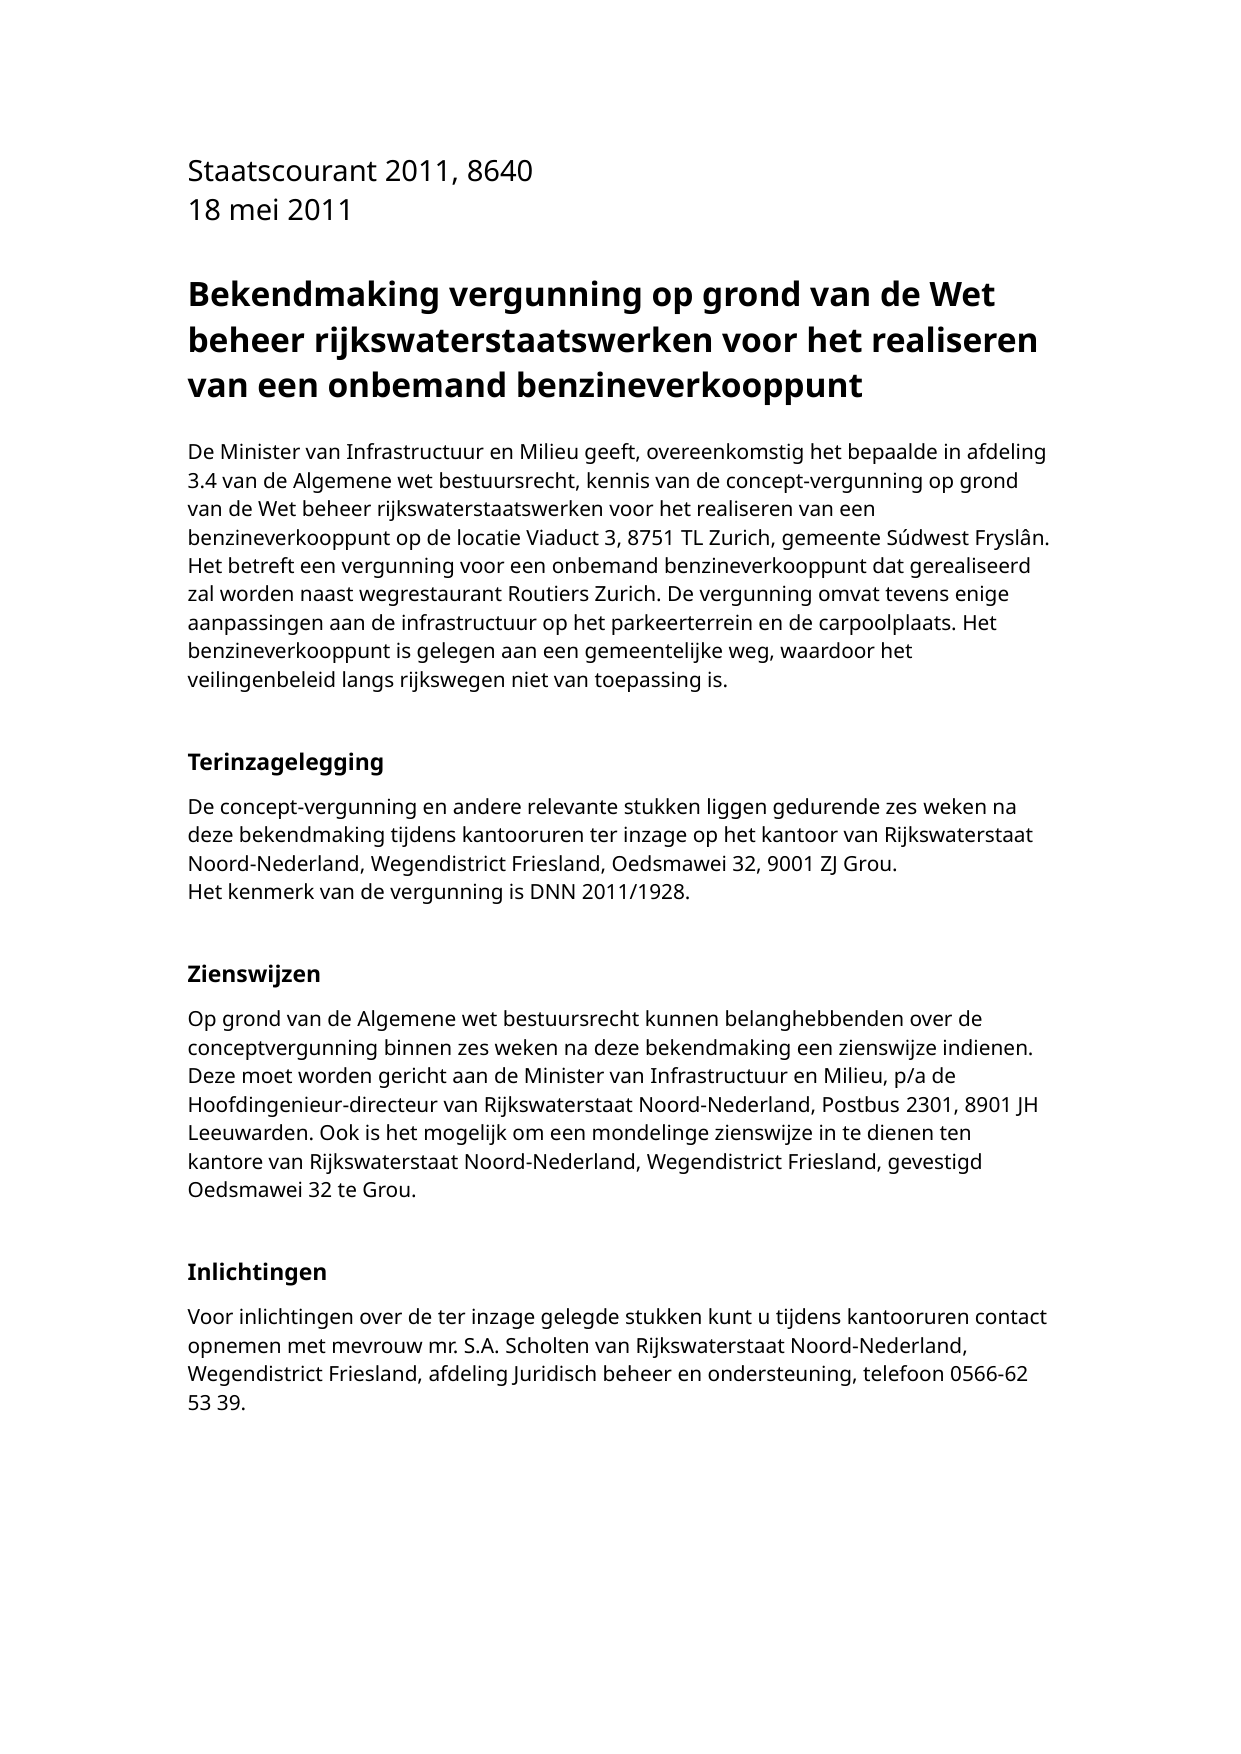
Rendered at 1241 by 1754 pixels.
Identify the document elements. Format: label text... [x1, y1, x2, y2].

subtitle Bekendmaking vergunning op grond van de Wet beheer rijkswaterstaatswerken voor het realiseren van een onbemand benzineverkooppunt [187, 271, 1053, 407]
text Op grond van de Algemene wet bestuursrecht kunnen belanghebbenden over de conceptvergunning binnen zes weken na deze bekendmaking een zienswijze indienen. Deze moet worden gericht aan de Minister van Infrastructuur en Milieu, p/a de Hoofdingenieur-directeur van Rijkswaterstaat Noord-Nederland, Postbus 2301, 8901 JH Leeuwarden. Ook is het mogelijk om een mondelinge zienswijze in te dienen ten kantore van Rijkswaterstaat Noord-Nederland, Wegendistrict Friesland, gevestigd Oedsmawei 32 te Grou. [187, 1004, 1053, 1204]
subtitle Inlichtingen [187, 1256, 1053, 1287]
text Staatscourant 2011, 8640 [187, 150, 1053, 190]
subtitle Zienswijzen [187, 958, 1053, 989]
text De Minister van Infrastructuur en Milieu geeft, overeenkomstig het bepaalde in afdeling 3.4 van de Algemene wet bestuursrecht, kennis van de concept-vergunning op grond van de Wet beheer rijkswaterstaatswerken voor het realiseren van een benzineverkooppunt op de locatie Viaduct 3, 8751 TL Zurich, gemeente Súdwest Fryslân. Het betreft een vergunning voor een onbemand benzineverkooppunt dat gerealiseerd zal worden naast wegrestaurant Routiers Zurich. De vergunning omvat tevens enige aanpassingen aan de infrastructuur op het parkeerterrein en de carpoolplaats. Het benzineverkooppunt is gelegen aan een gemeentelijke weg, waardoor het veilingenbeleid langs rijkswegen niet van toepassing is. [187, 437, 1053, 693]
text 18 mei 2011 [187, 190, 1053, 229]
text Voor inlichtingen over de ter inzage gelegde stukken kunt u tijdens kantooruren contact opnemen met mevrouw mr. S.A. Scholten van Rijkswaterstaat Noord-Nederland, Wegendistrict Friesland, afdeling Juridisch beheer en ondersteuning, telefoon 0566-62 53 39. [187, 1302, 1053, 1416]
text De concept-vergunning en andere relevante stukken liggen gedurende zes weken na deze bekendmaking tijdens kantooruren ter inzage op het kantoor van Rijkswaterstaat Noord-Nederland, Wegendistrict Friesland, Oedsmawei 32, 9001 ZJ Grou. [187, 792, 1053, 877]
subtitle Terinzagelegging [187, 746, 1053, 777]
text Het kenmerk van de vergunning is DNN 2011/1928. [187, 877, 1053, 906]
